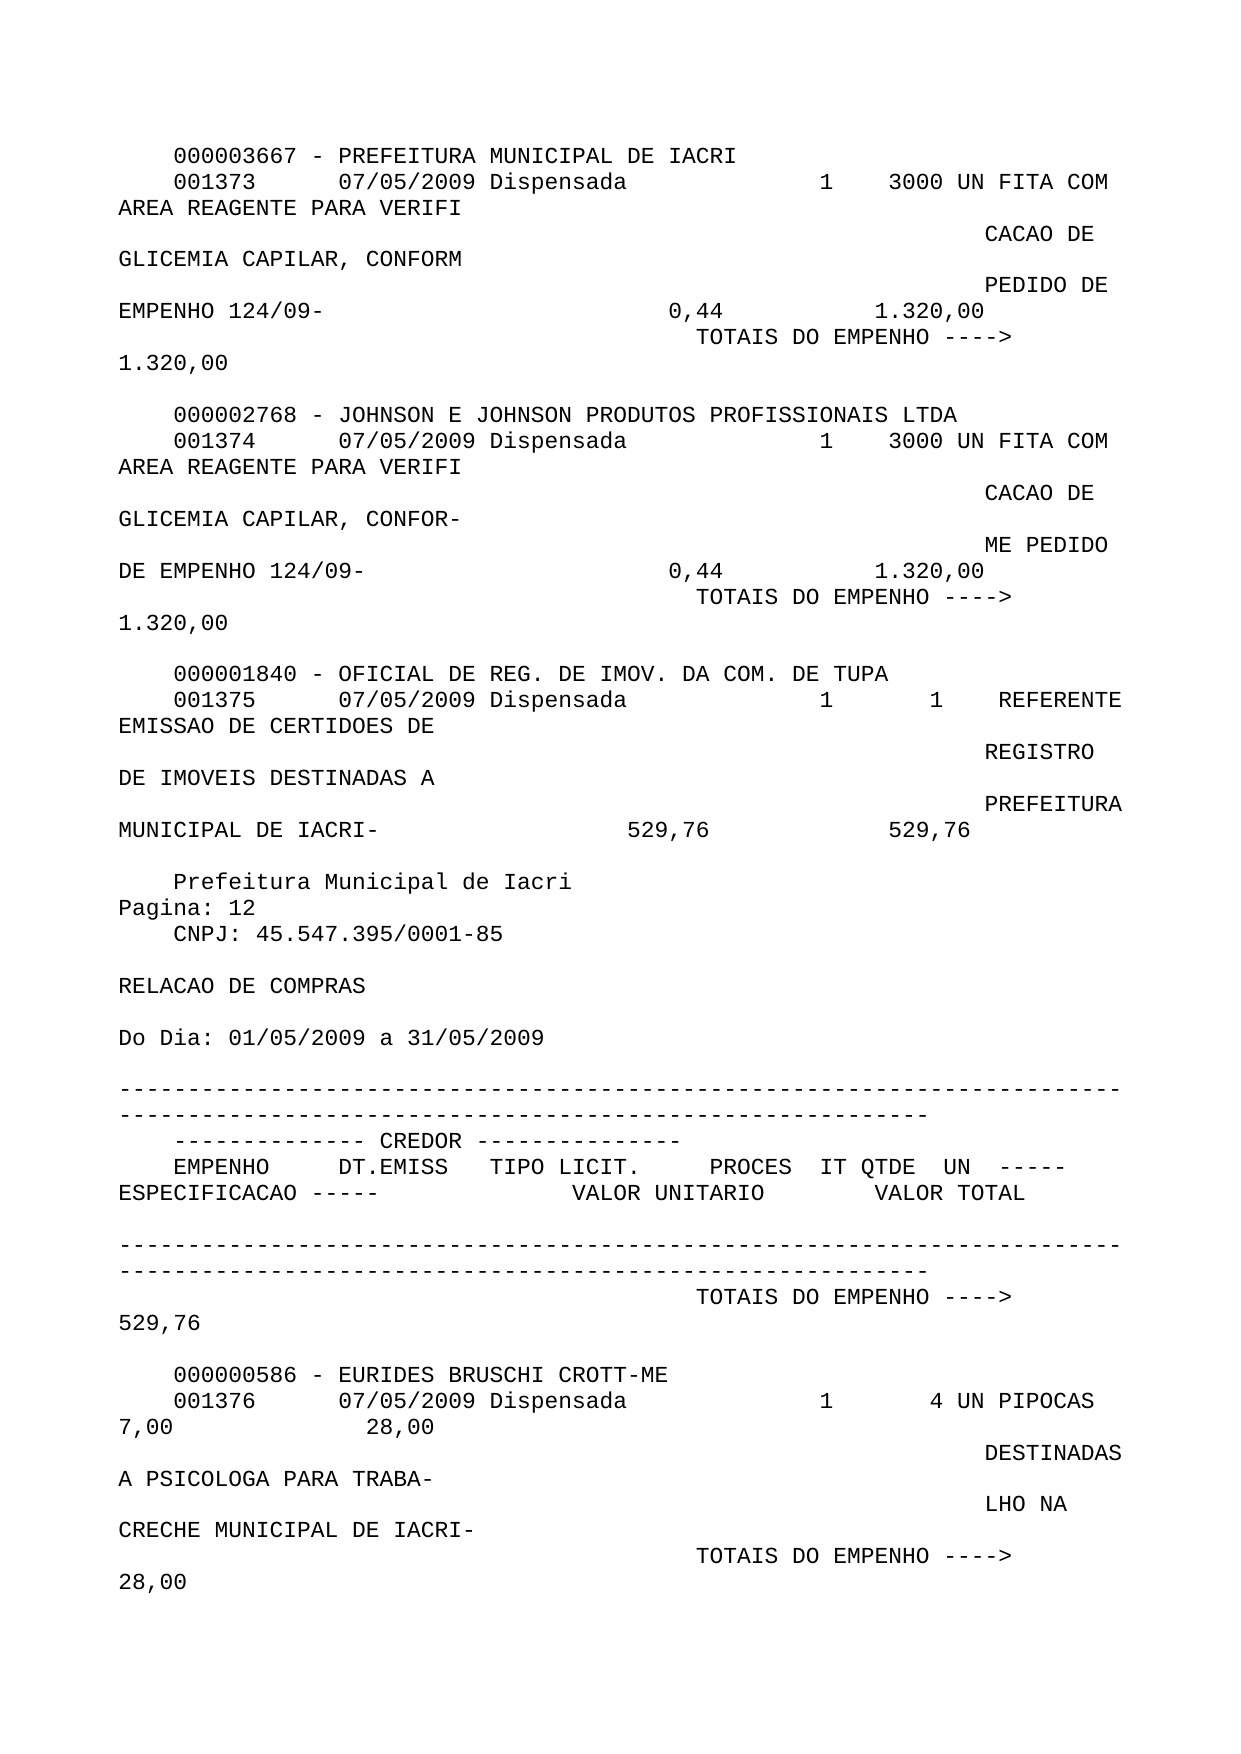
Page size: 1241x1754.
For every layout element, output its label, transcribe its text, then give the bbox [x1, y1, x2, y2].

text TOTAIS DO EMPENHO ----> 529,76 [118, 1285, 1122, 1337]
text 001374 07/05/2009 Dispensada 1 3000 UN FITA COM AREA REAGENTE PARA VERIFI [118, 429, 1122, 481]
text 001375 07/05/2009 Dispensada 1 1 REFERENTE EMISSAO DE CERTIDOES DE [118, 689, 1122, 741]
text ------------------------------------------------------------------------------------------------------------------------------------ [118, 1207, 1122, 1285]
text PEDIDO DE EMPENHO 124/09- 0,44 1.320,00 [118, 274, 1122, 326]
text 000002768 - JOHNSON E JOHNSON PRODUTOS PROFISSIONAIS LTDA [118, 403, 1122, 429]
text Do Dia: 01/05/2009 a 31/05/2009 [118, 1000, 1122, 1052]
text RELACAO DE COMPRAS [118, 948, 1122, 1000]
text PREFEITURA MUNICIPAL DE IACRI- 529,76 529,76 [118, 792, 1122, 844]
text CACAO DE GLICEMIA CAPILAR, CONFOR- [118, 481, 1122, 533]
text TOTAIS DO EMPENHO ----> 1.320,00 [118, 585, 1122, 637]
text CACAO DE GLICEMIA CAPILAR, CONFORM [118, 222, 1122, 274]
text 000003667 - PREFEITURA MUNICIPAL DE IACRI [118, 144, 1122, 170]
text EMPENHO DT.EMISS TIPO LICIT. PROCES IT QTDE UN ----- ESPECIFICACAO ----- VALOR UNITARIO VALOR TOTAL [118, 1156, 1122, 1207]
text DESTINADAS A PSICOLOGA PARA TRABA- [118, 1441, 1122, 1493]
text CNPJ: 45.547.395/0001-85 [118, 922, 1122, 948]
text ------------------------------------------------------------------------------------------------------------------------------------ [118, 1052, 1122, 1130]
text ME PEDIDO DE EMPENHO 124/09- 0,44 1.320,00 [118, 533, 1122, 585]
text 001373 07/05/2009 Dispensada 1 3000 UN FITA COM AREA REAGENTE PARA VERIFI [118, 170, 1122, 222]
text 000000586 - EURIDES BRUSCHI CROTT-ME [118, 1363, 1122, 1389]
text REGISTRO DE IMOVEIS DESTINADAS A [118, 741, 1122, 792]
text Prefeitura Municipal de Iacri Pagina: 12 [118, 870, 1122, 922]
text LHO NA CRECHE MUNICIPAL DE IACRI- [118, 1493, 1122, 1545]
text TOTAIS DO EMPENHO ----> 28,00 [118, 1545, 1122, 1597]
text TOTAIS DO EMPENHO ----> 1.320,00 [118, 326, 1122, 377]
text 001376 07/05/2009 Dispensada 1 4 UN PIPOCAS 7,00 28,00 [118, 1389, 1122, 1441]
text -------------- CREDOR --------------- [118, 1130, 1122, 1156]
text 000001840 - OFICIAL DE REG. DE IMOV. DA COM. DE TUPA [118, 663, 1122, 689]
